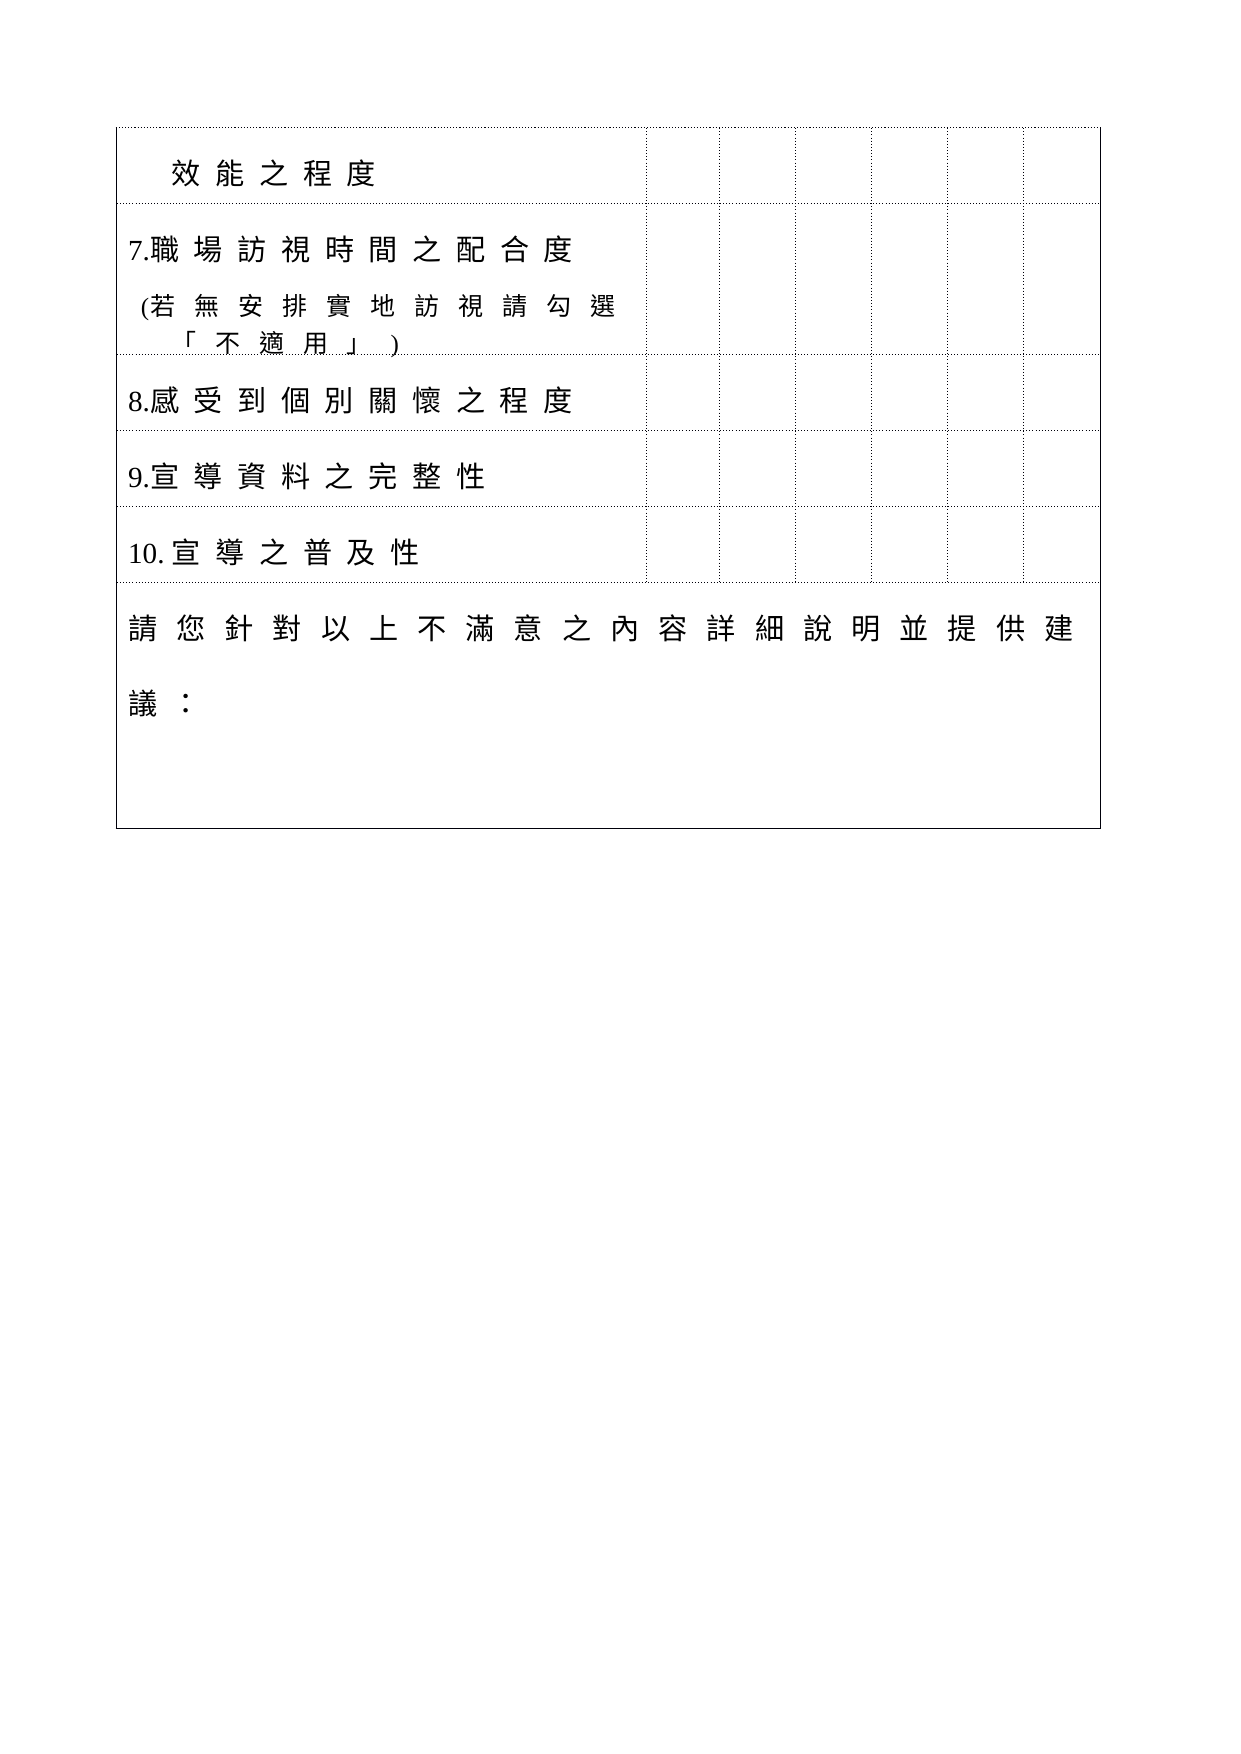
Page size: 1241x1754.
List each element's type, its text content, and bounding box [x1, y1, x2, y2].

table_cell [872, 430, 948, 506]
table_cell [1024, 430, 1100, 506]
table_cell [872, 127, 948, 203]
table_cell [720, 506, 796, 582]
table_cell [872, 203, 948, 354]
table_cell [720, 354, 796, 430]
table_cell [948, 430, 1023, 506]
table_cell [1024, 203, 1100, 354]
table_cell [796, 203, 872, 354]
table_cell [796, 506, 872, 582]
table_cell [796, 354, 872, 430]
table_cell [948, 203, 1023, 354]
table_cell 7.職場訪視時間之配合度 (若無安排實地訪視請勾選「不適用」) [117, 203, 646, 354]
table_cell [872, 506, 948, 582]
table_cell 8.感受到個別關懷之程度 [117, 354, 646, 430]
table_cell [646, 430, 719, 506]
table_cell [646, 506, 719, 582]
table_cell 9.宣導資料之完整性 [117, 430, 646, 506]
table_cell 請您針對以上不滿意之內容詳細說明並提供建議： [117, 582, 1100, 828]
table_cell 10.宣導之普及性 [117, 506, 646, 582]
table_cell [1024, 506, 1100, 582]
table_cell [948, 354, 1023, 430]
table_cell [796, 127, 872, 203]
table_cell [646, 127, 719, 203]
table_cell [796, 430, 872, 506]
table_cell [948, 506, 1023, 582]
table_cell [720, 430, 796, 506]
table_cell [720, 127, 796, 203]
table_cell [1024, 127, 1100, 203]
table_cell [872, 354, 948, 430]
table_cell 效能之程度 [117, 127, 646, 203]
table_cell [948, 127, 1023, 203]
table_cell [720, 203, 796, 354]
table_cell [1024, 354, 1100, 430]
table_cell [646, 354, 719, 430]
table_cell [646, 203, 719, 354]
